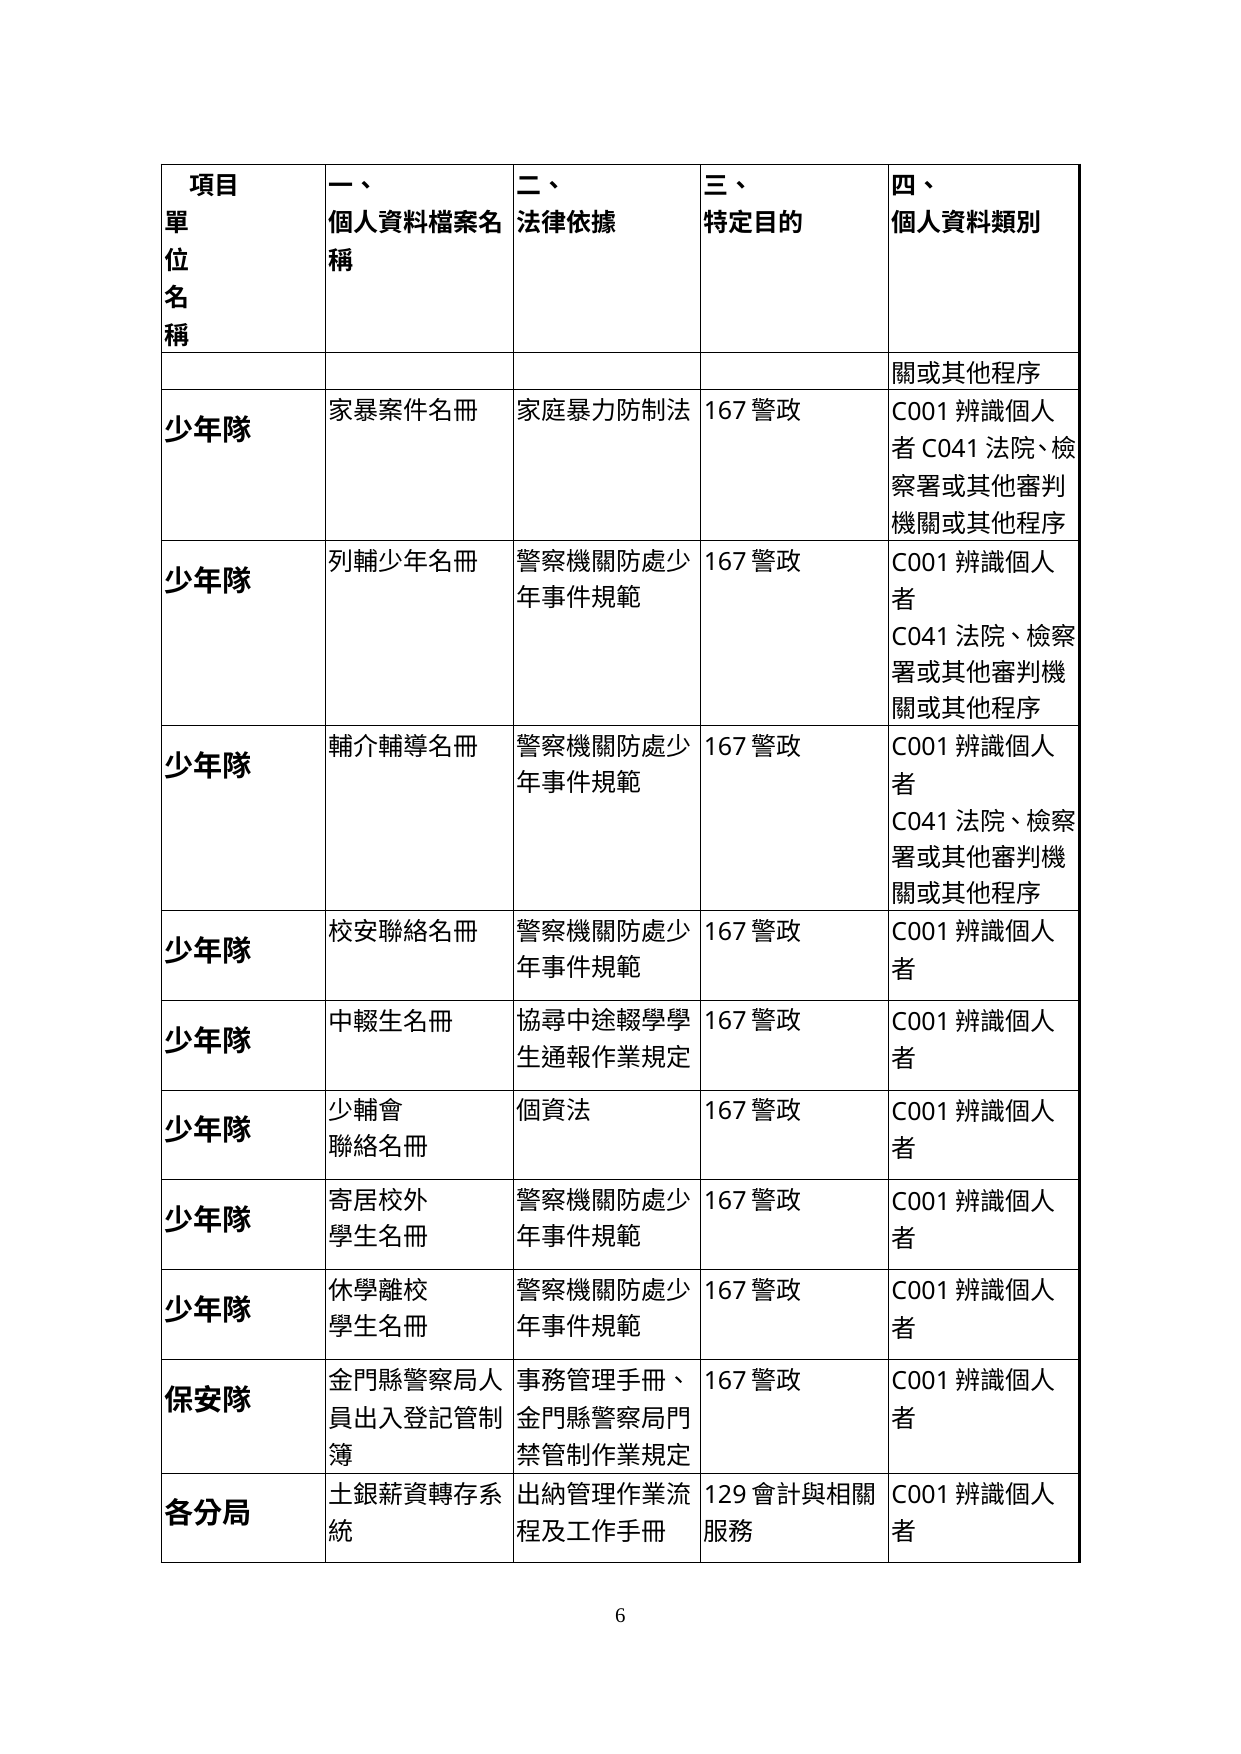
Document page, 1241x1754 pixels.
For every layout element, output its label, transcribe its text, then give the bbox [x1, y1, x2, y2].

table_header 一、 個人資料檔案名稱 [326, 165, 513, 352]
table_cell 休學離校 學生名冊 [326, 1270, 513, 1359]
table_cell 警察機關防處少年事件規範 [514, 911, 700, 1000]
table_cell 出納管理作業流程及工作手冊 [514, 1474, 700, 1562]
table_cell 家庭暴力防制法 [514, 390, 700, 540]
table_cell 警察機關防處少年事件規範 [514, 541, 700, 725]
table_cell 167警政 [701, 541, 888, 725]
table_cell 輔介輔導名冊 [326, 726, 513, 910]
table_cell C001辨識個人者 C041法院、檢察署或其他審判機關或其他程序 [889, 726, 1078, 910]
table_cell 警察機關防處少年事件規範 [514, 1270, 700, 1359]
table_cell 少年隊 [162, 541, 325, 725]
table_cell 土銀薪資轉存系統 [326, 1474, 513, 1562]
table_cell 167警政 [701, 1270, 888, 1359]
table_cell 列輔少年名冊 [326, 541, 513, 725]
table_cell 167警政 [701, 1001, 888, 1089]
table_cell 129會計與相關服務 [701, 1474, 888, 1562]
table_cell C001辨識個人者 C041法院、檢察署或其他審判機關或其他程序 [889, 541, 1078, 725]
table_cell C001辨識個人者 [889, 1091, 1078, 1179]
table_cell 少輔會 聯絡名冊 [326, 1091, 513, 1179]
table_cell 少年隊 [162, 1001, 325, 1089]
table_cell 少年隊 [162, 726, 325, 910]
table_cell [701, 353, 888, 389]
table_cell 家暴案件名冊 [326, 390, 513, 540]
table_header 項目 單 位 名 稱 [162, 165, 325, 352]
table_cell 寄居校外 學生名冊 [326, 1180, 513, 1269]
table_cell 少年隊 [162, 1180, 325, 1269]
table_cell 保安隊 [162, 1360, 325, 1472]
table_cell C001辨識個人者 [889, 1474, 1078, 1562]
table_cell 校安聯絡名冊 [326, 911, 513, 1000]
table_cell 少年隊 [162, 390, 325, 540]
table_cell 167警政 [701, 390, 888, 540]
table_cell C001辨識個人者 [889, 1270, 1078, 1359]
table_cell 167警政 [701, 726, 888, 910]
table_cell [326, 353, 513, 389]
table_cell 警察機關防處少年事件規範 [514, 726, 700, 910]
table_cell 167警政 [701, 1091, 888, 1179]
table_header 四、 個人資料類別 [889, 165, 1078, 352]
table_header 三、 特定目的 [701, 165, 888, 352]
table_header 二、 法律依據 [514, 165, 700, 352]
table_cell 167警政 [701, 1180, 888, 1269]
table_cell 167警政 [701, 911, 888, 1000]
table_cell 各分局 [162, 1474, 325, 1562]
table_cell 事務管理手冊、金門縣警察局門禁管制作業規定 [514, 1360, 700, 1472]
table_cell 少年隊 [162, 1091, 325, 1179]
table_cell 警察機關防處少年事件規範 [514, 1180, 700, 1269]
table_cell 金門縣警察局人員出入登記管制簿 [326, 1360, 513, 1472]
table_cell 中輟生名冊 [326, 1001, 513, 1089]
table_cell 少年隊 [162, 1270, 325, 1359]
table_cell C001辨識個人者 [889, 1001, 1078, 1089]
table_cell C001辨識個人者 [889, 911, 1078, 1000]
table_cell [514, 353, 700, 389]
table_cell C001辨識個人者 [889, 1360, 1078, 1472]
table_cell 協尋中途輟學學生通報作業規定 [514, 1001, 700, 1089]
table_cell C001辨識個人者C041法院、檢察署或其他審判機關或其他程序 [889, 390, 1078, 540]
table_cell 關或其他程序 [889, 353, 1078, 389]
table_cell [162, 353, 325, 389]
table_cell 少年隊 [162, 911, 325, 1000]
table_cell 個資法 [514, 1091, 700, 1179]
table_cell C001辨識個人者 [889, 1180, 1078, 1269]
table_cell 167警政 [701, 1360, 888, 1472]
